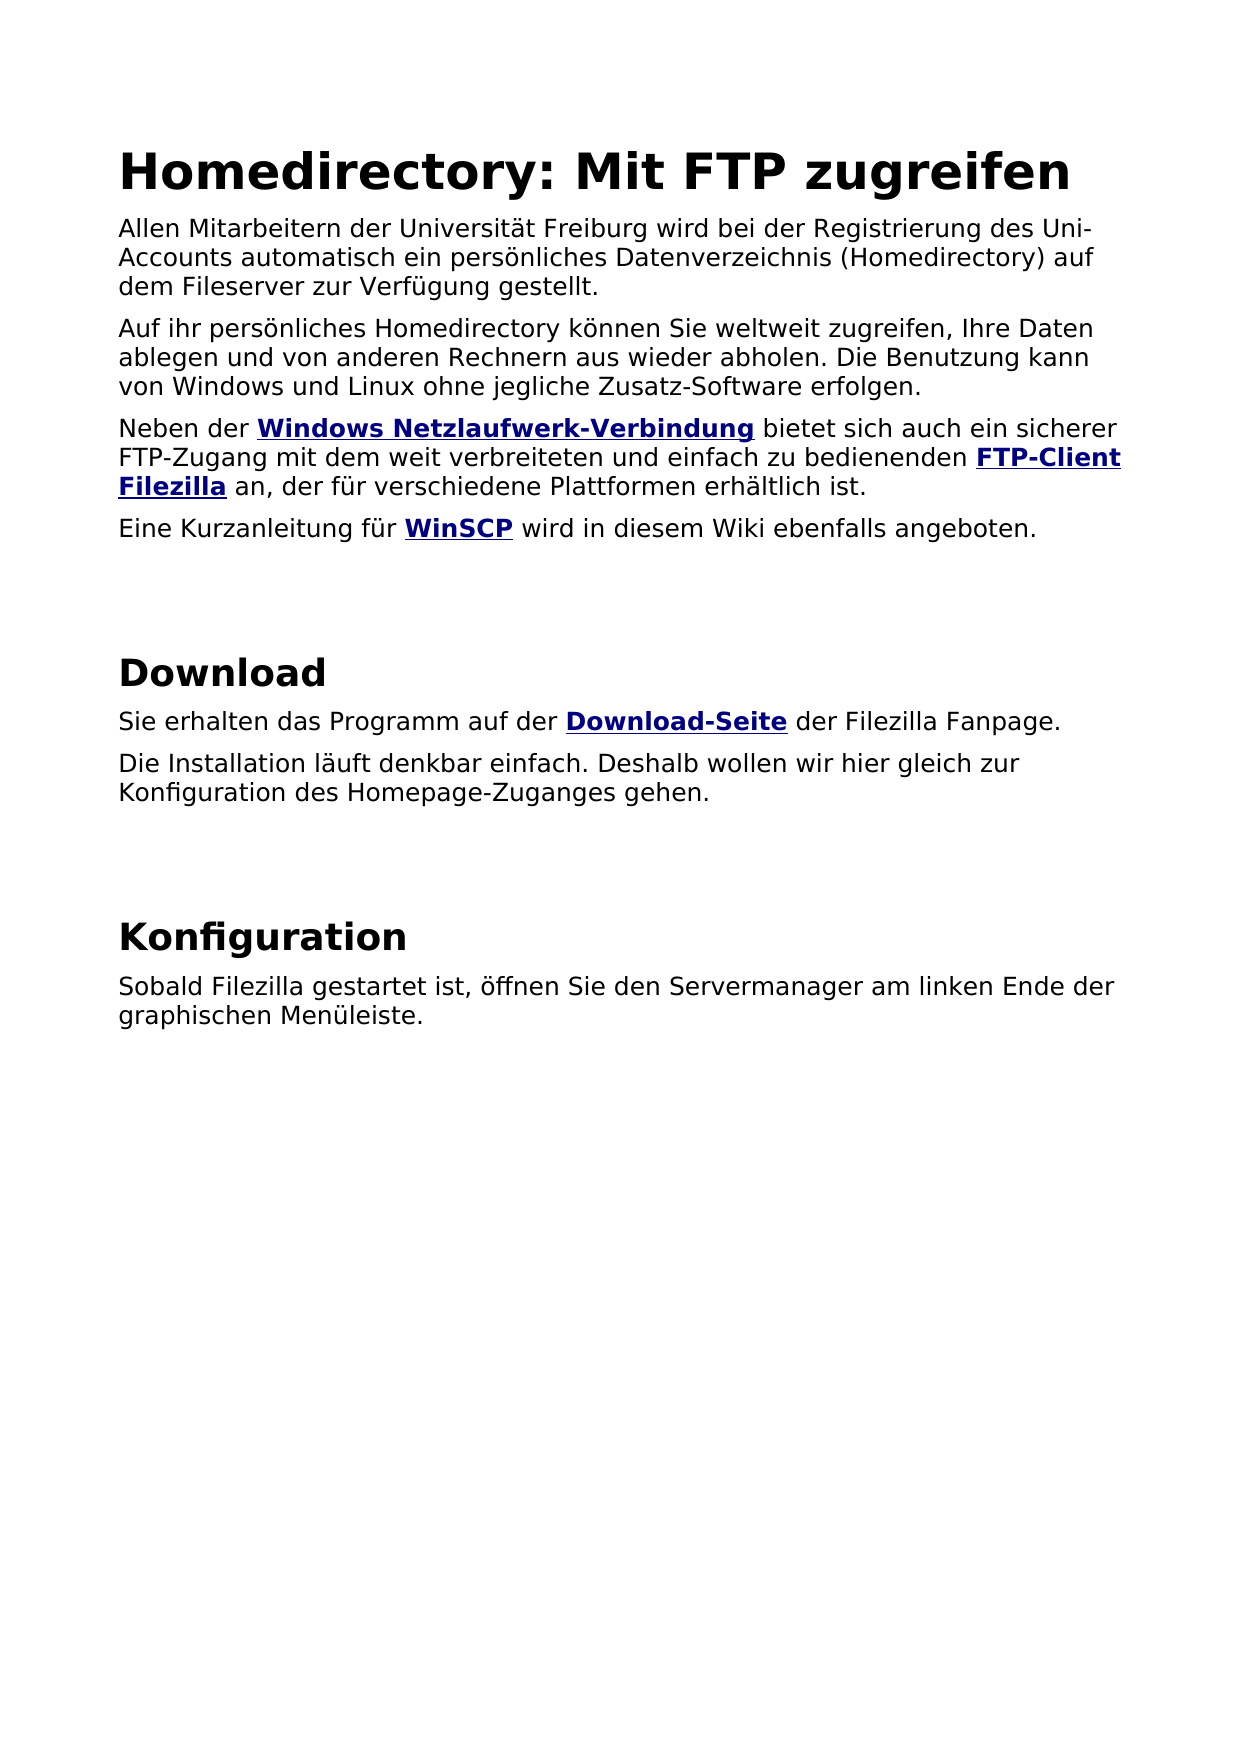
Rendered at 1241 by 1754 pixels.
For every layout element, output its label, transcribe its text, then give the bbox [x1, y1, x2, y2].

text Neben der Windows Netzlaufwerk-Verbindung bietet sich auch ein sicherer FTP-Zugang mit dem weit verbreiteten und einfach zu bedienenden FTP-Client Filezilla an, der für verschiedene Plattformen erhältlich ist. [118, 414, 1122, 501]
text Sobald Filezilla gestartet ist, öffnen Sie den Servermanager am linken Ende der graphischen Menüleiste. [118, 972, 1122, 1030]
text Eine Kurzanleitung für WinSCP wird in diesem Wiki ebenfalls angeboten. [118, 514, 1122, 543]
subtitle Konfiguration [118, 916, 1122, 959]
text Allen Mitarbeitern der Universität Freiburg wird bei der Registrierung des Uni-Accounts automatisch ein persönliches Datenverzeichnis (Homedirectory) auf dem Fileserver zur Verfügung gestellt. [118, 214, 1122, 301]
subtitle Download [118, 651, 1122, 695]
text Auf ihr persönliches Homedirectory können Sie weltweit zugreifen, Ihre Daten ablegen und von anderen Rechnern aus wieder abholen. Die Benutzung kann von Windows und Linux ohne jegliche Zusatz-Software erfolgen. [118, 314, 1122, 401]
text Die Installation läuft denkbar einfach. Deshalb wollen wir hier gleich zur Konfiguration des Homepage-Zuganges gehen. [118, 749, 1122, 807]
text Sie erhalten das Programm auf der Download-Seite der Filezilla Fanpage. [118, 707, 1122, 737]
subtitle Homedirectory: Mit FTP zugreifen [118, 143, 1122, 201]
